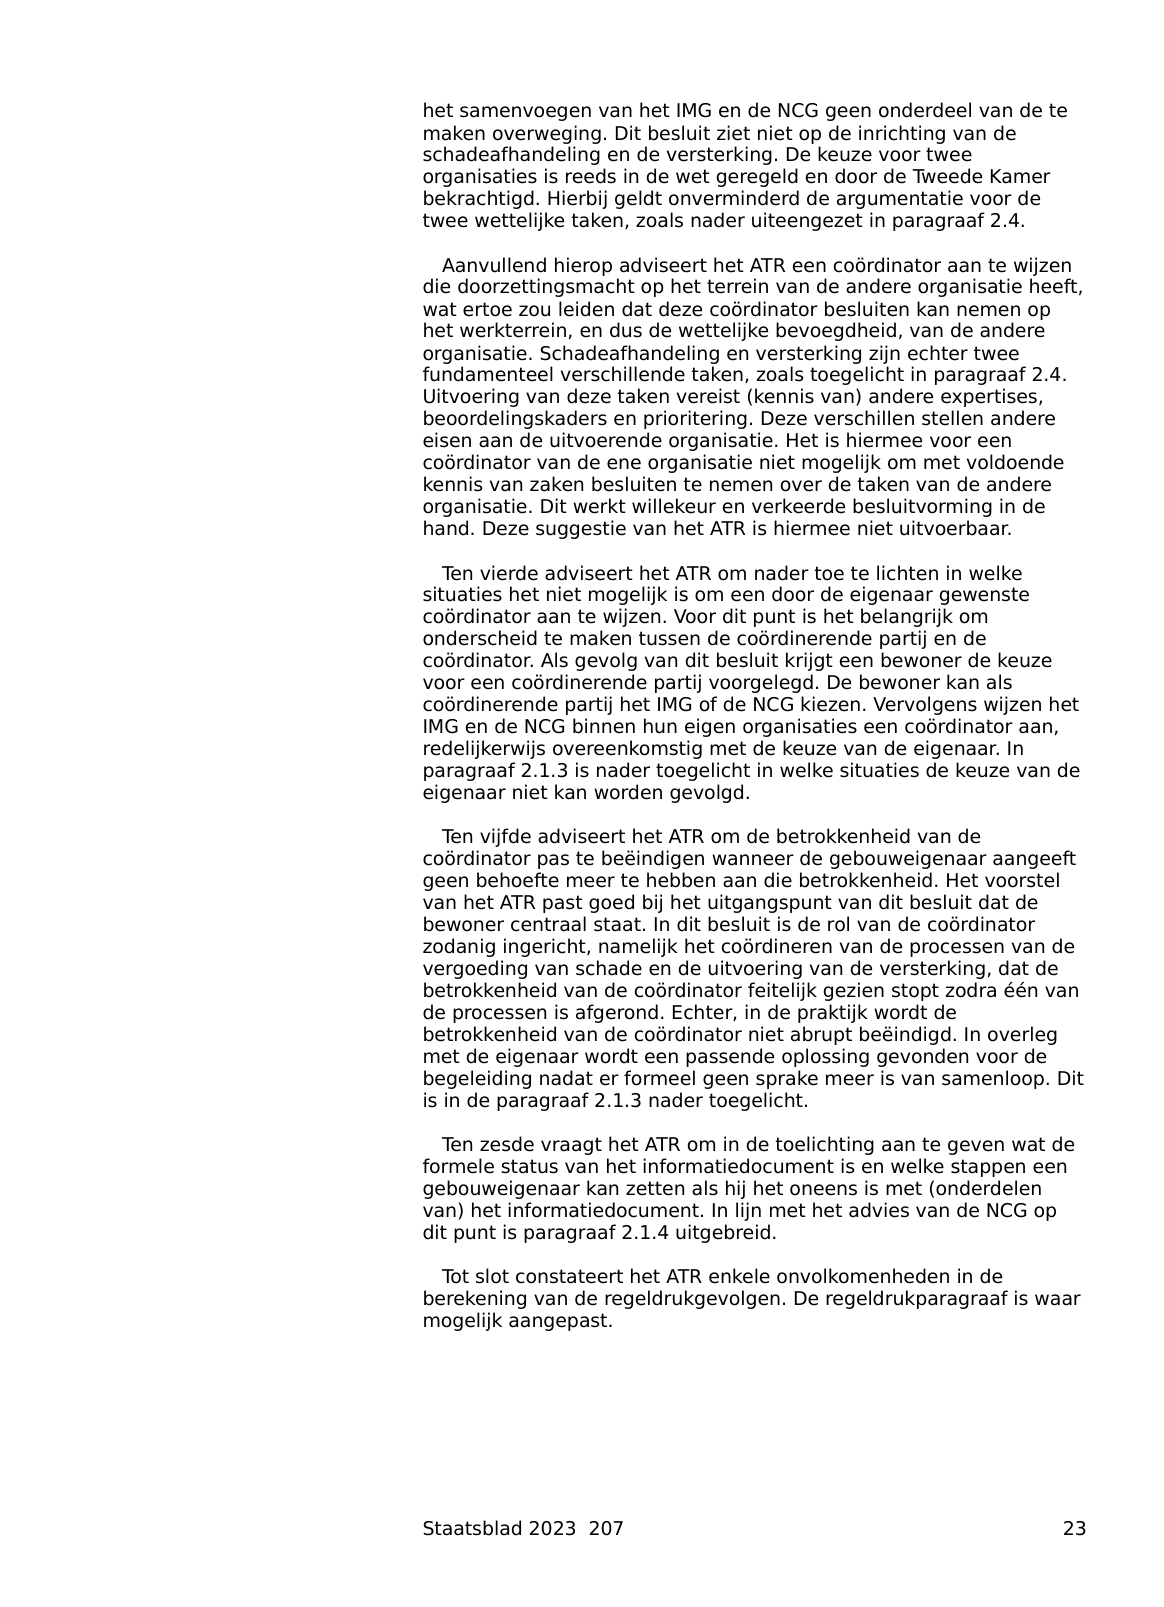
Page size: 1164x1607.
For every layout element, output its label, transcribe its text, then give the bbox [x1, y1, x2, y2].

text Aanvullend hierop adviseert het ATR een coördinator aan te wijzen die doorzettingsmacht op het terrein van de andere organisatie heeft, wat ertoe zou leiden dat deze coördinator besluiten kan nemen op het werkterrein, en dus de wettelijke bevoegdheid, van de andere organisatie. Schadeafhandeling en versterking zijn echter twee fundamenteel verschillende taken, zoals toegelicht in paragraaf 2.4. Uitvoering van deze taken vereist (kennis van) andere expertises, beoordelingskaders en prioritering. Deze verschillen stellen andere eisen aan de uitvoerende organisatie. Het is hiermee voor een coördinator van de ene organisatie niet mogelijk om met voldoende kennis van zaken besluiten te nemen over de taken van de andere organisatie. Dit werkt willekeur en verkeerde besluitvorming in de hand. Deze suggestie van het ATR is hiermee niet uitvoerbaar. [422, 254, 1087, 540]
text Tot slot constateert het ATR enkele onvolkomenheden in de berekening van de regeldrukgevolgen. De regeldrukparagraaf is waar mogelijk aangepast. [422, 1266, 1087, 1332]
text Ten zesde vraagt het ATR om in de toelichting aan te geven wat de formele status van het informatiedocument is en welke stappen een gebouweigenaar kan zetten als hij het oneens is met (onderdelen van) het informatiedocument. In lijn met het advies van de NCG op dit punt is paragraaf 2.1.4 uitgebreid. [422, 1134, 1087, 1244]
text het samenvoegen van het IMG en de NCG geen onderdeel van de te maken overweging. Dit besluit ziet niet op de inrichting van de schadeafhandeling en de versterking. De keuze voor twee organisaties is reeds in de wet geregeld en door de Tweede Kamer bekrachtigd. Hierbij geldt onverminderd de argumentatie voor de twee wettelijke taken, zoals nader uiteengezet in paragraaf 2.4. [422, 100, 1087, 232]
text Ten vijfde adviseert het ATR om de betrokkenheid van de coördinator pas te beëindigen wanneer de gebouweigenaar aangeeft geen behoefte meer te hebben aan die betrokkenheid. Het voorstel van het ATR past goed bij het uitgangspunt van dit besluit dat de bewoner centraal staat. In dit besluit is de rol van de coördinator zodanig ingericht, namelijk het coördineren van de processen van de vergoeding van schade en de uitvoering van de versterking, dat de betrokkenheid van de coördinator feitelijk gezien stopt zodra één van de processen is afgerond. Echter, in de praktijk wordt de betrokkenheid van de coördinator niet abrupt beëindigd. In overleg met de eigenaar wordt een passende oplossing gevonden voor de begeleiding nadat er formeel geen sprake meer is van samenloop. Dit is in de paragraaf 2.1.3 nader toegelicht. [422, 826, 1087, 1112]
text Ten vierde adviseert het ATR om nader toe te lichten in welke situaties het niet mogelijk is om een door de eigenaar gewenste coördinator aan te wijzen. Voor dit punt is het belangrijk om onderscheid te maken tussen de coördinerende partij en de coördinator. Als gevolg van dit besluit krijgt een bewoner de keuze voor een coördinerende partij voorgelegd. De bewoner kan als coördinerende partij het IMG of de NCG kiezen. Vervolgens wijzen het IMG en de NCG binnen hun eigen organisaties een coördinator aan, redelijkerwijs overeenkomstig met de keuze van de eigenaar. In paragraaf 2.1.3 is nader toegelicht in welke situaties de keuze van de eigenaar niet kan worden gevolgd. [422, 562, 1087, 804]
